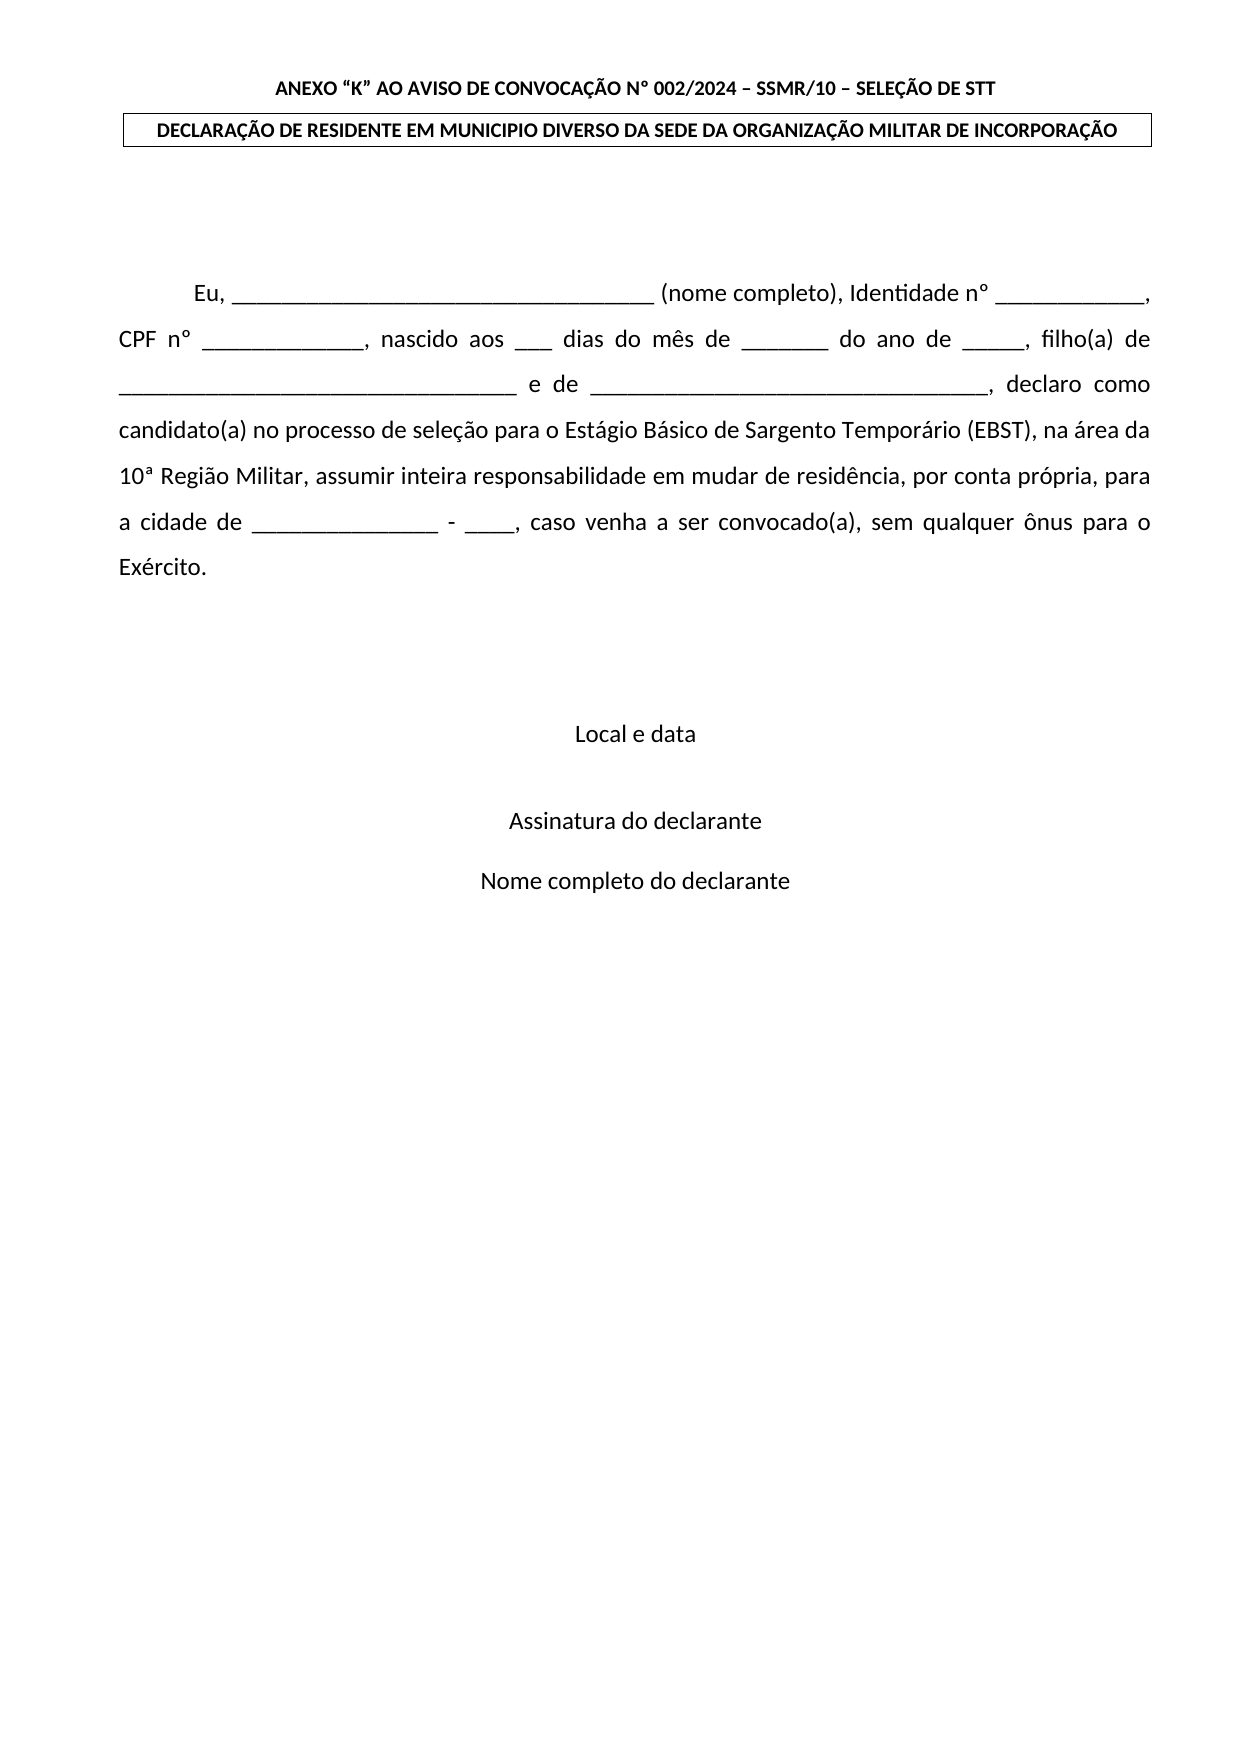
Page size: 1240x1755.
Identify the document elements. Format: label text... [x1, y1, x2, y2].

text Nome completo do declarante [119, 865, 1152, 896]
table_header DECLARAÇÃO DE RESIDENTE EM MUNICIPIO DIVERSO DA SEDE DA ORGANIZAÇÃO MILITAR DE INCORPORAÇÃO [124, 114, 1151, 146]
text ANEXO “K” AO AVISO DE CONVOCAÇÃO Nº 002/2024 – SSMR/10 – SELEÇÃO DE STT [119, 75, 1152, 100]
text Assinatura do declarante [119, 806, 1152, 836]
text Local e data [119, 718, 1152, 748]
text Eu, __________________________________ (nome completo), Identidade nº ____________, CPF nº _____________, nascido aos ___ dias do mês de _______ do ano de _____, filho(a) de ________________________________ e de ________________________________, declaro como candidato(a) no processo de seleção para o Estágio Básico de Sargento Temporário (EBST), na área da 10ª Região Militar, assumir inteira responsabilidade em mudar de residência, por conta própria, para a cidade de _______________ - ____, caso venha a ser convocado(a), sem qualquer ônus para o Exército. [119, 277, 1152, 582]
